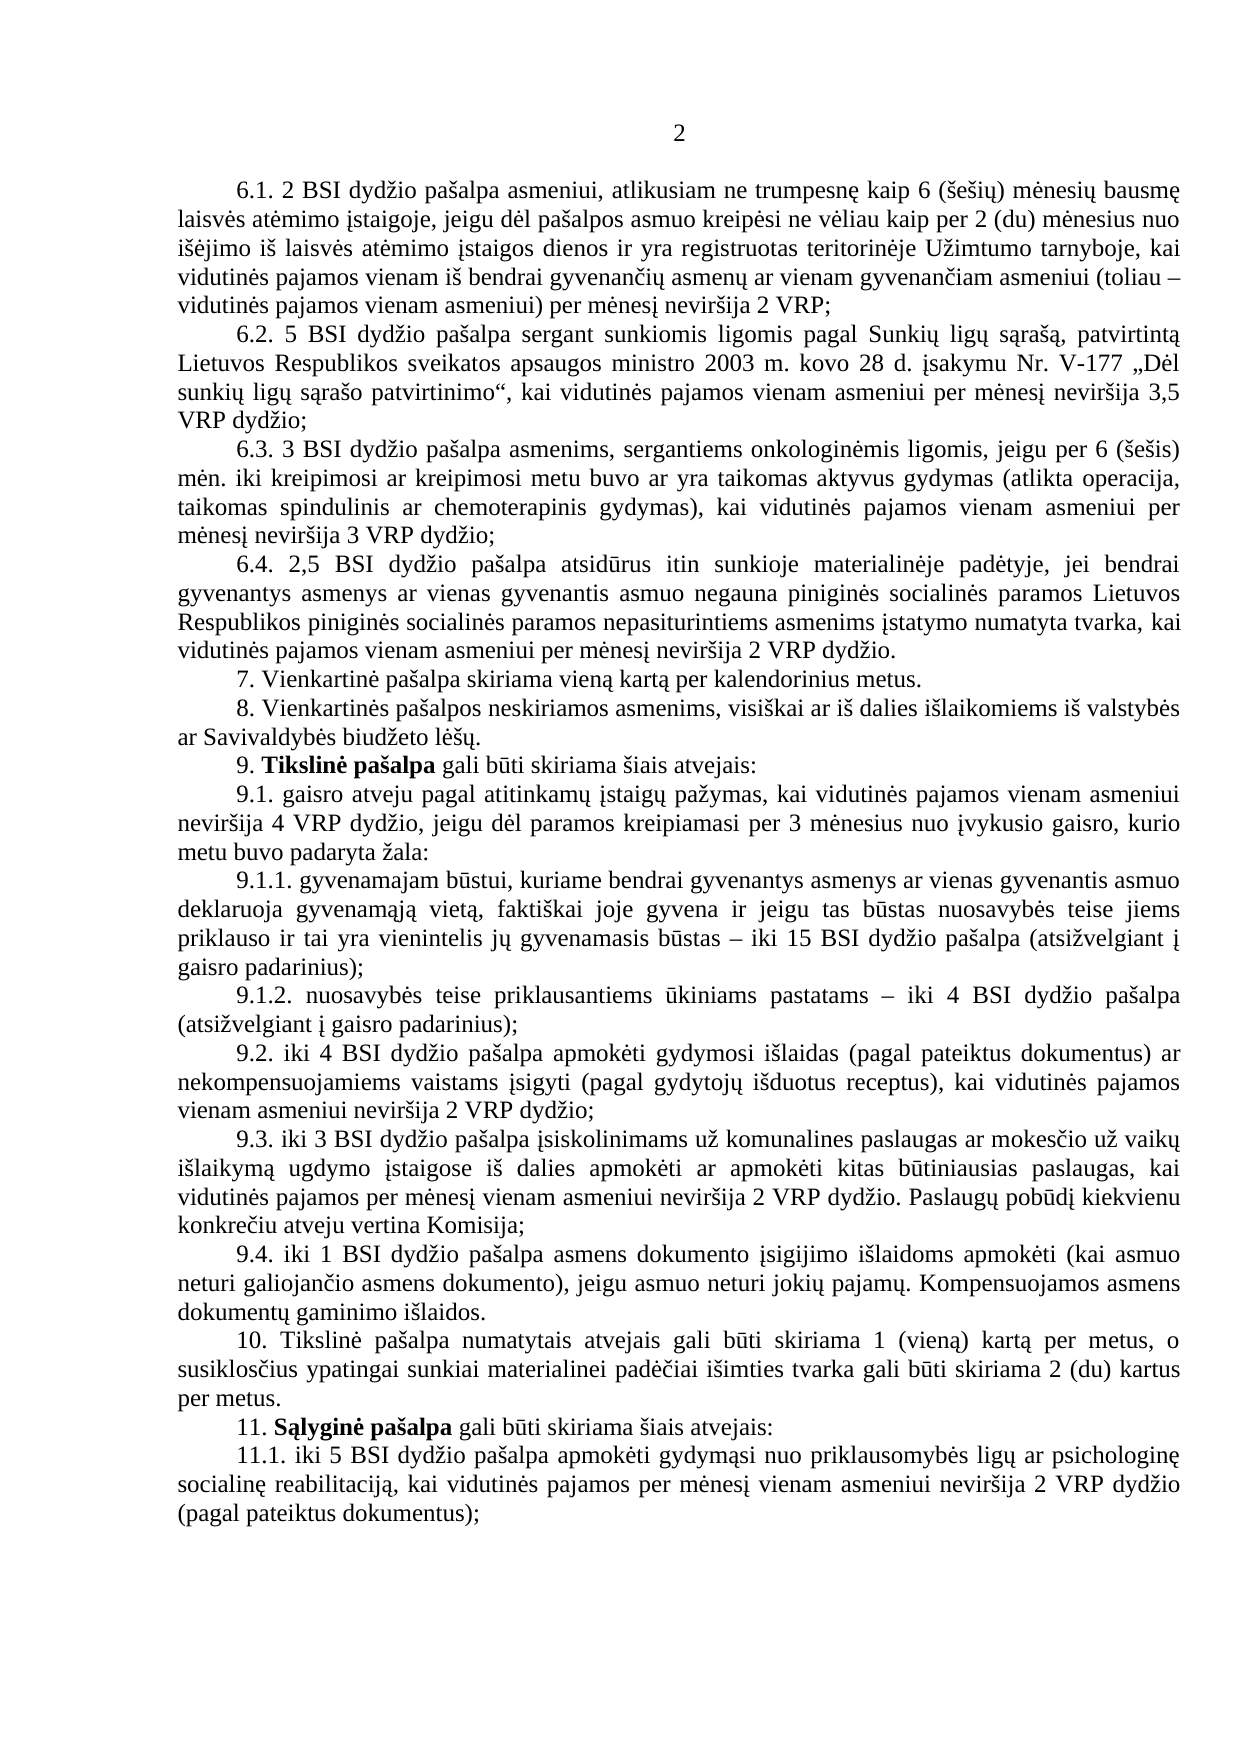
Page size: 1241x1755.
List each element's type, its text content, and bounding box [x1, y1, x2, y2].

text 9.1.1. gyvenamajam būstui, kuriame bendrai gyvenantys asmenys ar vienas gyvenantis asmuo deklaruoja gyvenamąją vietą, faktiškai joje gyvena ir jeigu tas būstas nuosavybės teise jiems priklauso ir tai yra vienintelis jų gyvenamasis būstas – iki 15 BSI dydžio pašalpa (atsižvelgiant į gaisro padarinius); [177, 866, 1181, 981]
text 8. Vienkartinės pašalpos neskiriamos asmenims, visiškai ar iš dalies išlaikomiems iš valstybės ar Savivaldybės biudžeto lėšų. [177, 693, 1181, 751]
text 7. Vienkartinė pašalpa skiriama vieną kartą per kalendorinius metus. [177, 664, 1181, 693]
text 6.2. 5 BSI dydžio pašalpa sergant sunkiomis ligomis pagal Sunkių ligų sąrašą, patvirtintą Lietuvos Respublikos sveikatos apsaugos ministro 2003 m. kovo 28 d. įsakymu Nr. V-177 „Dėl sunkių ligų sąrašo patvirtinimo“, kai vidutinės pajamos vienam asmeniui per mėnesį neviršija 3,5 VRP dydžio; [177, 319, 1181, 434]
text 9.3. iki 3 BSI dydžio pašalpa įsiskolinimams už komunalines paslaugas ar mokesčio už vaikų išlaikymą ugdymo įstaigose iš dalies apmokėti ar apmokėti kitas būtiniausias paslaugas, kai vidutinės pajamos per mėnesį vienam asmeniui neviršija 2 VRP dydžio. Paslaugų pobūdį kiekvienu konkrečiu atveju vertina Komisija; [177, 1124, 1181, 1239]
text 9.4. iki 1 BSI dydžio pašalpa asmens dokumento įsigijimo išlaidoms apmokėti (kai asmuo neturi galiojančio asmens dokumento), jeigu asmuo neturi jokių pajamų. Kompensuojamos asmens dokumentų gaminimo išlaidos. [177, 1239, 1181, 1326]
text 9. Tikslinė pašalpa gali būti skiriama šiais atvejais: [177, 751, 1181, 779]
text 10. Tikslinė pašalpa numatytais atvejais gali būti skiriama 1 (vieną) kartą per metus, o susiklosčius ypatingai sunkiai materialinei padėčiai išimties tvarka gali būti skiriama 2 (du) kartus per metus. [177, 1326, 1181, 1412]
text 6.3. 3 BSI dydžio pašalpa asmenims, sergantiems onkologinėmis ligomis, jeigu per 6 (šešis) mėn. iki kreipimosi ar kreipimosi metu buvo ar yra taikomas aktyvus gydymas (atlikta operacija, taikomas spindulinis ar chemoterapinis gydymas), kai vidutinės pajamos vienam asmeniui per mėnesį neviršija 3 VRP dydžio; [177, 434, 1181, 549]
text 6.1. 2 BSI dydžio pašalpa asmeniui, atlikusiam ne trumpesnę kaip 6 (šešių) mėnesių bausmę laisvės atėmimo įstaigoje, jeigu dėl pašalpos asmuo kreipėsi ne vėliau kaip per 2 (du) mėnesius nuo išėjimo iš laisvės atėmimo įstaigos dienos ir yra registruotas teritorinėje Užimtumo tarnyboje, kai vidutinės pajamos vienam iš bendrai gyvenančių asmenų ar vienam gyvenančiam asmeniui (toliau – vidutinės pajamos vienam asmeniui) per mėnesį neviršija 2 VRP; [177, 176, 1181, 319]
text 11.1. iki 5 BSI dydžio pašalpa apmokėti gydymąsi nuo priklausomybės ligų ar psichologinę socialinę reabilitaciją, kai vidutinės pajamos per mėnesį vienam asmeniui neviršija 2 VRP dydžio (pagal pateiktus dokumentus); [177, 1441, 1181, 1527]
text 9.2. iki 4 BSI dydžio pašalpa apmokėti gydymosi išlaidas (pagal pateiktus dokumentus) ar nekompensuojamiems vaistams įsigyti (pagal gydytojų išduotus receptus), kai vidutinės pajamos vienam asmeniui neviršija 2 VRP dydžio; [177, 1038, 1181, 1124]
text 9.1. gaisro atveju pagal atitinkamų įstaigų pažymas, kai vidutinės pajamos vienam asmeniui neviršija 4 VRP dydžio, jeigu dėl paramos kreipiamasi per 3 mėnesius nuo įvykusio gaisro, kurio metu buvo padaryta žala: [177, 779, 1181, 866]
text 6.4. 2,5 BSI dydžio pašalpa atsidūrus itin sunkioje materialinėje padėtyje, jei bendrai gyvenantys asmenys ar vienas gyvenantis asmuo negauna piniginės socialinės paramos Lietuvos Respublikos piniginės socialinės paramos nepasiturintiems asmenims įstatymo numatyta tvarka, kai vidutinės pajamos vienam asmeniui per mėnesį neviršija 2 VRP dydžio. [177, 549, 1181, 664]
text 11. Sąlyginė pašalpa gali būti skiriama šiais atvejais: [177, 1412, 1181, 1441]
text 9.1.2. nuosavybės teise priklausantiems ūkiniams pastatams – iki 4 BSI dydžio pašalpa (atsižvelgiant į gaisro padarinius); [177, 981, 1181, 1038]
